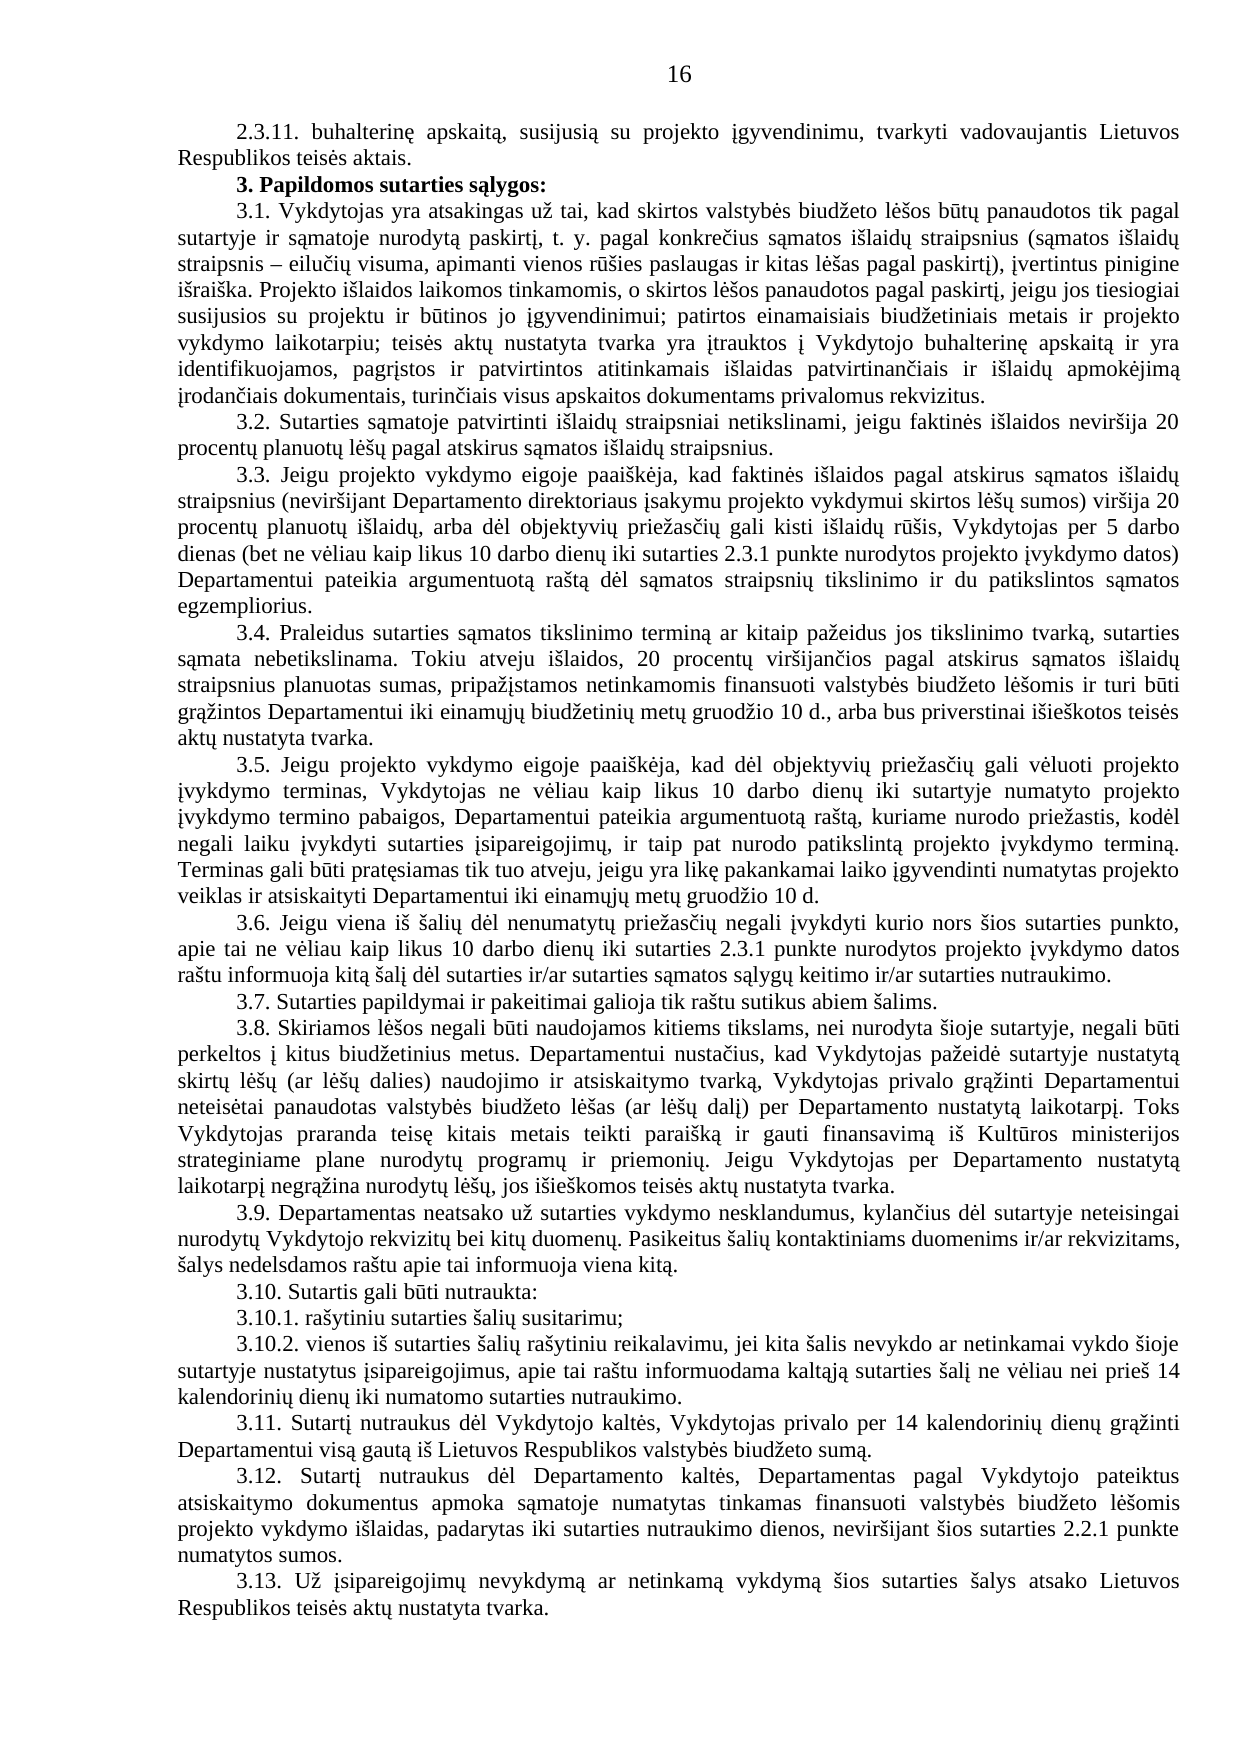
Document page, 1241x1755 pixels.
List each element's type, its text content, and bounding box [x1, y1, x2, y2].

text 3.3. Jeigu projekto vykdymo eigoje paaiškėja, kad faktinės išlaidos pagal atskirus sąmatos išlaidų straipsnius (neviršijant Departamento direktoriaus įsakymu projekto vykdymui skirtos lėšų sumos) viršija 20 procentų planuotų išlaidų, arba dėl objektyvių priežasčių gali kisti išlaidų rūšis, Vykdytojas per 5 darbo dienas (bet ne vėliau kaip likus 10 darbo dienų iki sutarties 2.3.1 punkte nurodytos projekto įvykdymo datos) Departamentui pateikia argumentuotą raštą dėl sąmatos straipsnių tikslinimo ir du patikslintos sąmatos egzempliorius. [177, 461, 1181, 619]
text 3.9. Departamentas neatsako už sutarties vykdymo nesklandumus, kylančius dėl sutartyje neteisingai nurodytų Vykdytojo rekvizitų bei kitų duomenų. Pasikeitus šalių kontaktiniams duomenims ir/ar rekvizitams, šalys nedelsdamos raštu apie tai informuoja viena kitą. [177, 1199, 1181, 1278]
text 2.3.11. buhalterinę apskaitą, susijusią su projekto įgyvendinimu, tvarkyti vadovaujantis Lietuvos Respublikos teisės aktais. [177, 118, 1181, 171]
text 3.13. Už įsipareigojimų nevykdymą ar netinkamą vykdymą šios sutarties šalys atsako Lietuvos Respublikos teisės aktų nustatyta tvarka. [177, 1568, 1181, 1620]
text 3.10. Sutartis gali būti nutraukta: [177, 1278, 1181, 1304]
text 3.6. Jeigu viena iš šalių dėl nenumatytų priežasčių negali įvykdyti kurio nors šios sutarties punkto, apie tai ne vėliau kaip likus 10 darbo dienų iki sutarties 2.3.1 punkte nurodytos projekto įvykdymo datos raštu informuoja kitą šalį dėl sutarties ir/ar sutarties sąmatos sąlygų keitimo ir/ar sutarties nutraukimo. [177, 909, 1181, 988]
text 3.12. Sutartį nutraukus dėl Departamento kaltės, Departamentas pagal Vykdytojo pateiktus atsiskaitymo dokumentus apmoka sąmatoje numatytas tinkamas finansuoti valstybės biudžeto lėšomis projekto vykdymo išlaidas, padarytas iki sutarties nutraukimo dienos, neviršijant šios sutarties 2.2.1 punkte numatytos sumos. [177, 1462, 1181, 1568]
text 3.11. Sutartį nutraukus dėl Vykdytojo kaltės, Vykdytojas privalo per 14 kalendorinių dienų grąžinti Departamentui visą gautą iš Lietuvos Respublikos valstybės biudžeto sumą. [177, 1409, 1181, 1462]
text 3.5. Jeigu projekto vykdymo eigoje paaiškėja, kad dėl objektyvių priežasčių gali vėluoti projekto įvykdymo terminas, Vykdytojas ne vėliau kaip likus 10 darbo dienų iki sutartyje numatyto projekto įvykdymo termino pabaigos, Departamentui pateikia argumentuotą raštą, kuriame nurodo priežastis, kodėl negali laiku įvykdyti sutarties įsipareigojimų, ir taip pat nurodo patikslintą projekto įvykdymo terminą. Terminas gali būti pratęsiamas tik tuo atveju, jeigu yra likę pakankamai laiko įgyvendinti numatytas projekto veiklas ir atsiskaityti Departamentui iki einamųjų metų gruodžio 10 d. [177, 751, 1181, 909]
text 3.4. Praleidus sutarties sąmatos tikslinimo terminą ar kitaip pažeidus jos tikslinimo tvarką, sutarties sąmata nebetikslinama. Tokiu atveju išlaidos, 20 procentų viršijančios pagal atskirus sąmatos išlaidų straipsnius planuotas sumas, pripažįstamos netinkamomis finansuoti valstybės biudžeto lėšomis ir turi būti grąžintos Departamentui iki einamųjų biudžetinių metų gruodžio 10 d., arba bus priverstinai išieškotos teisės aktų nustatyta tvarka. [177, 619, 1181, 751]
text 3.8. Skiriamos lėšos negali būti naudojamos kitiems tikslams, nei nurodyta šioje sutartyje, negali būti perkeltos į kitus biudžetinius metus. Departamentui nustačius, kad Vykdytojas pažeidė sutartyje nustatytą skirtų lėšų (ar lėšų dalies) naudojimo ir atsiskaitymo tvarką, Vykdytojas privalo grąžinti Departamentui neteisėtai panaudotas valstybės biudžeto lėšas (ar lėšų dalį) per Departamento nustatytą laikotarpį. Toks Vykdytojas praranda teisę kitais metais teikti paraišką ir gauti finansavimą iš Kultūros ministerijos strateginiame plane nurodytų programų ir priemonių. Jeigu Vykdytojas per Departamento nustatytą laikotarpį negrąžina nurodytų lėšų, jos išieškomos teisės aktų nustatyta tvarka. [177, 1014, 1181, 1199]
text 3.10.1. rašytiniu sutarties šalių susitarimu; [177, 1304, 1181, 1330]
text 3.1. Vykdytojas yra atsakingas už tai, kad skirtos valstybės biudžeto lėšos būtų panaudotos tik pagal sutartyje ir sąmatoje nurodytą paskirtį, t. y. pagal konkrečius sąmatos išlaidų straipsnius (sąmatos išlaidų straipsnis – eilučių visuma, apimanti vienos rūšies paslaugas ir kitas lėšas pagal paskirtį), įvertintus pinigine išraiška. Projekto išlaidos laikomos tinkamomis, o skirtos lėšos panaudotos pagal paskirtį, jeigu jos tiesiogiai susijusios su projektu ir būtinos jo įgyvendinimui; patirtos einamaisiais biudžetiniais metais ir projekto vykdymo laikotarpiu; teisės aktų nustatyta tvarka yra įtrauktos į Vykdytojo buhalterinę apskaitą ir yra identifikuojamos, pagrįstos ir patvirtintos atitinkamais išlaidas patvirtinančiais ir išlaidų apmokėjimą įrodančiais dokumentais, turinčiais visus apskaitos dokumentams privalomus rekvizitus. [177, 197, 1181, 408]
text 3.2. Sutarties sąmatoje patvirtinti išlaidų straipsniai netikslinami, jeigu faktinės išlaidos neviršija 20 procentų planuotų lėšų pagal atskirus sąmatos išlaidų straipsnius. [177, 408, 1181, 461]
text 3.10.2. vienos iš sutarties šalių rašytiniu reikalavimu, jei kita šalis nevykdo ar netinkamai vykdo šioje sutartyje nustatytus įsipareigojimus, apie tai raštu informuodama kaltąją sutarties šalį ne vėliau nei prieš 14 kalendorinių dienų iki numatomo sutarties nutraukimo. [177, 1330, 1181, 1409]
text 3.7. Sutarties papildymai ir pakeitimai galioja tik raštu sutikus abiem šalims. [177, 988, 1181, 1014]
text 3. Papildomos sutarties sąlygos: [177, 171, 1181, 197]
